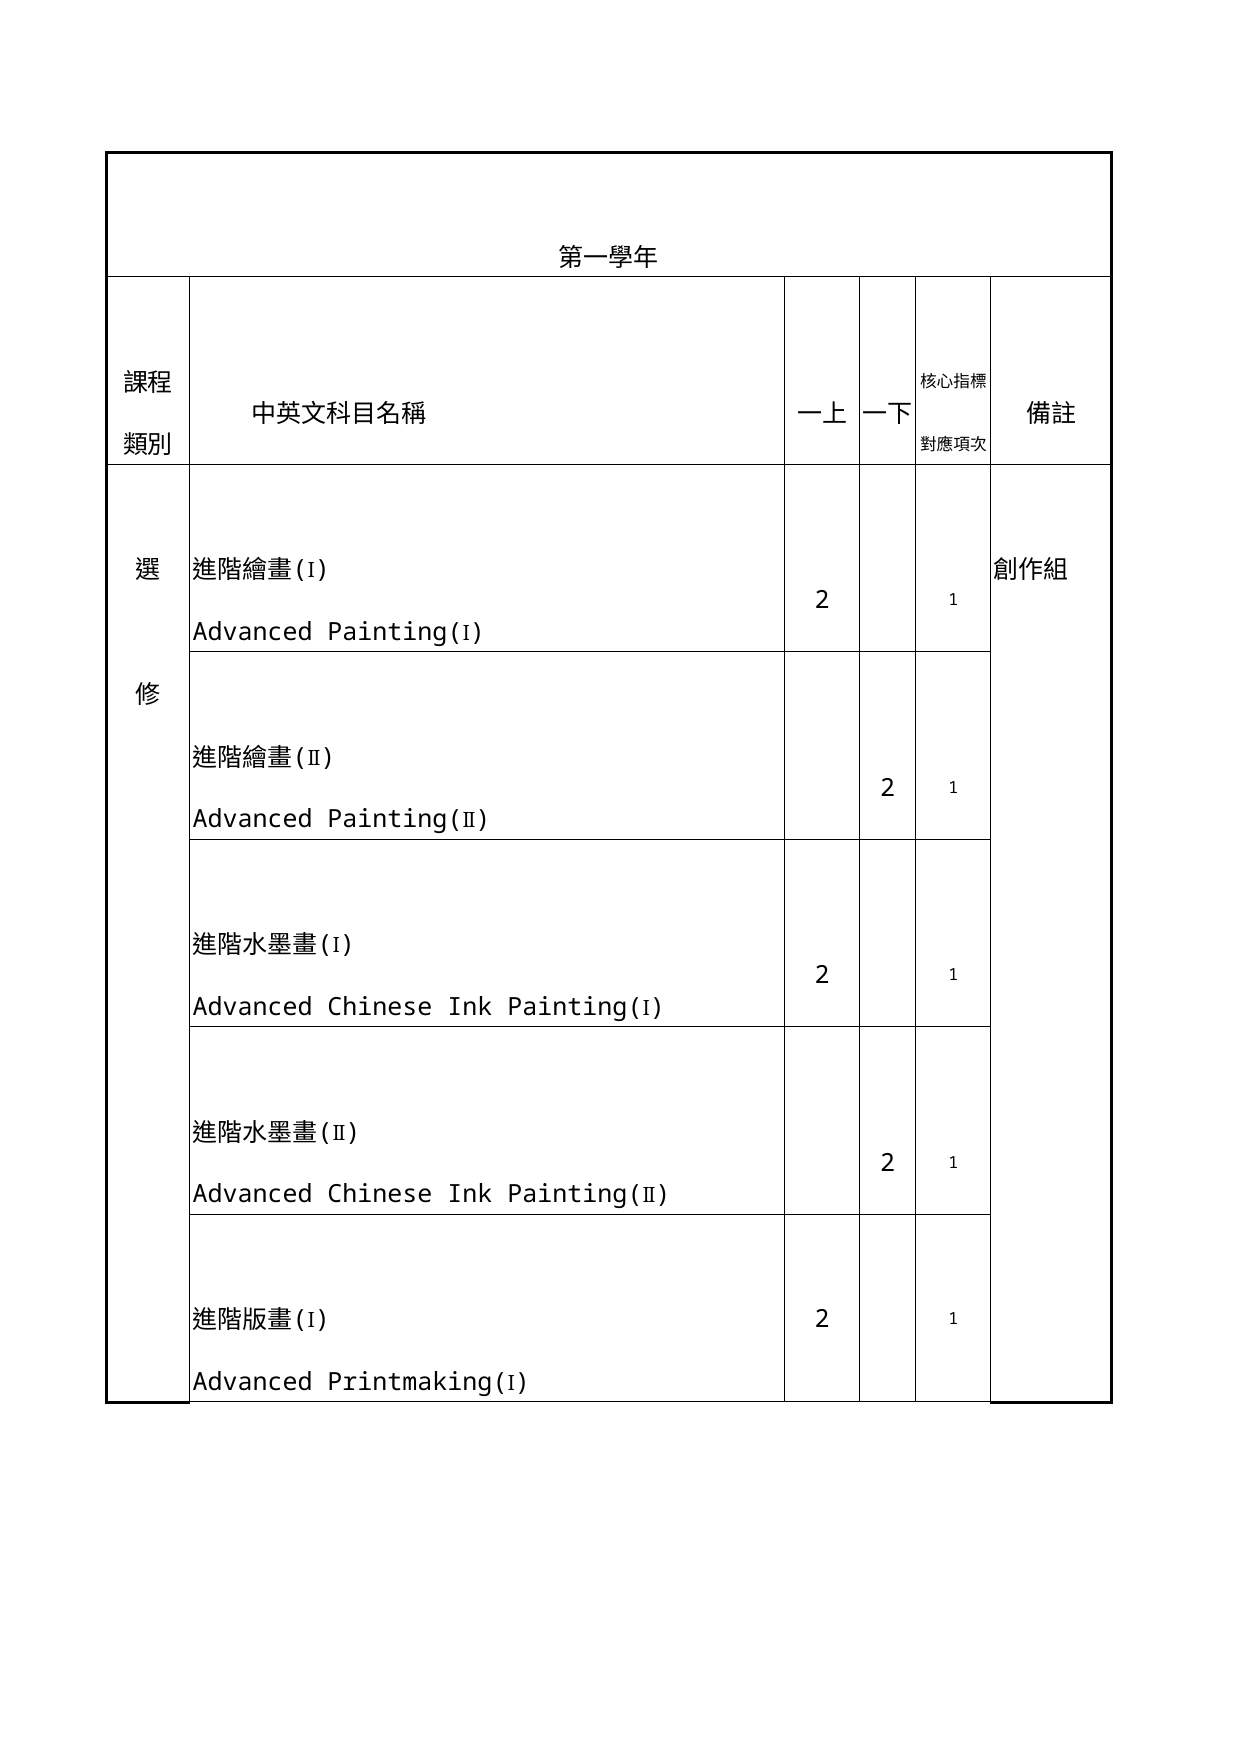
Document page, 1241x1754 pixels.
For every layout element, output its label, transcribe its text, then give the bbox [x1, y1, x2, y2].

table_cell [860, 840, 915, 1026]
table_cell 1 [916, 1215, 990, 1401]
table_cell 1 [916, 465, 990, 651]
table_cell 1 [916, 840, 990, 1026]
table_cell 進階水墨畫(Ⅱ) Advanced Chinese Ink Painting(Ⅱ) [190, 1027, 784, 1214]
table_cell 選 修 [108, 465, 189, 1401]
table_cell 2 [785, 840, 859, 1026]
table_cell [785, 652, 859, 839]
table_cell 2 [785, 1215, 859, 1401]
table_cell 創作組 [991, 465, 1110, 1401]
table_cell 2 [860, 652, 915, 839]
table_cell 一上 [785, 277, 859, 464]
table_header 第一學年 [108, 154, 1110, 276]
table_cell 進階繪畫(Ⅱ) Advanced Painting(Ⅱ) [190, 652, 784, 839]
table_cell [860, 1215, 915, 1401]
table_cell [785, 1027, 859, 1214]
table_cell 1 [916, 1027, 990, 1214]
table_cell 2 [785, 465, 859, 651]
table_cell 課程 類別 [108, 277, 189, 464]
table_cell 2 [860, 1027, 915, 1214]
table_cell 進階水墨畫(Ⅰ) Advanced Chinese Ink Painting(Ⅰ) [190, 840, 784, 1026]
table_cell 進階繪畫(Ⅰ) Advanced Painting(Ⅰ) [190, 465, 784, 651]
table_cell 備註 [991, 277, 1110, 464]
table_cell [860, 465, 915, 651]
table_cell 一下 [860, 277, 915, 464]
table_cell 1 [916, 652, 990, 839]
table_cell 核心指標對應項次 [916, 277, 990, 464]
table_cell 進階版畫(Ⅰ) Advanced Printmaking(Ⅰ) [190, 1215, 784, 1401]
table_cell 中英文科目名稱 [190, 277, 784, 464]
